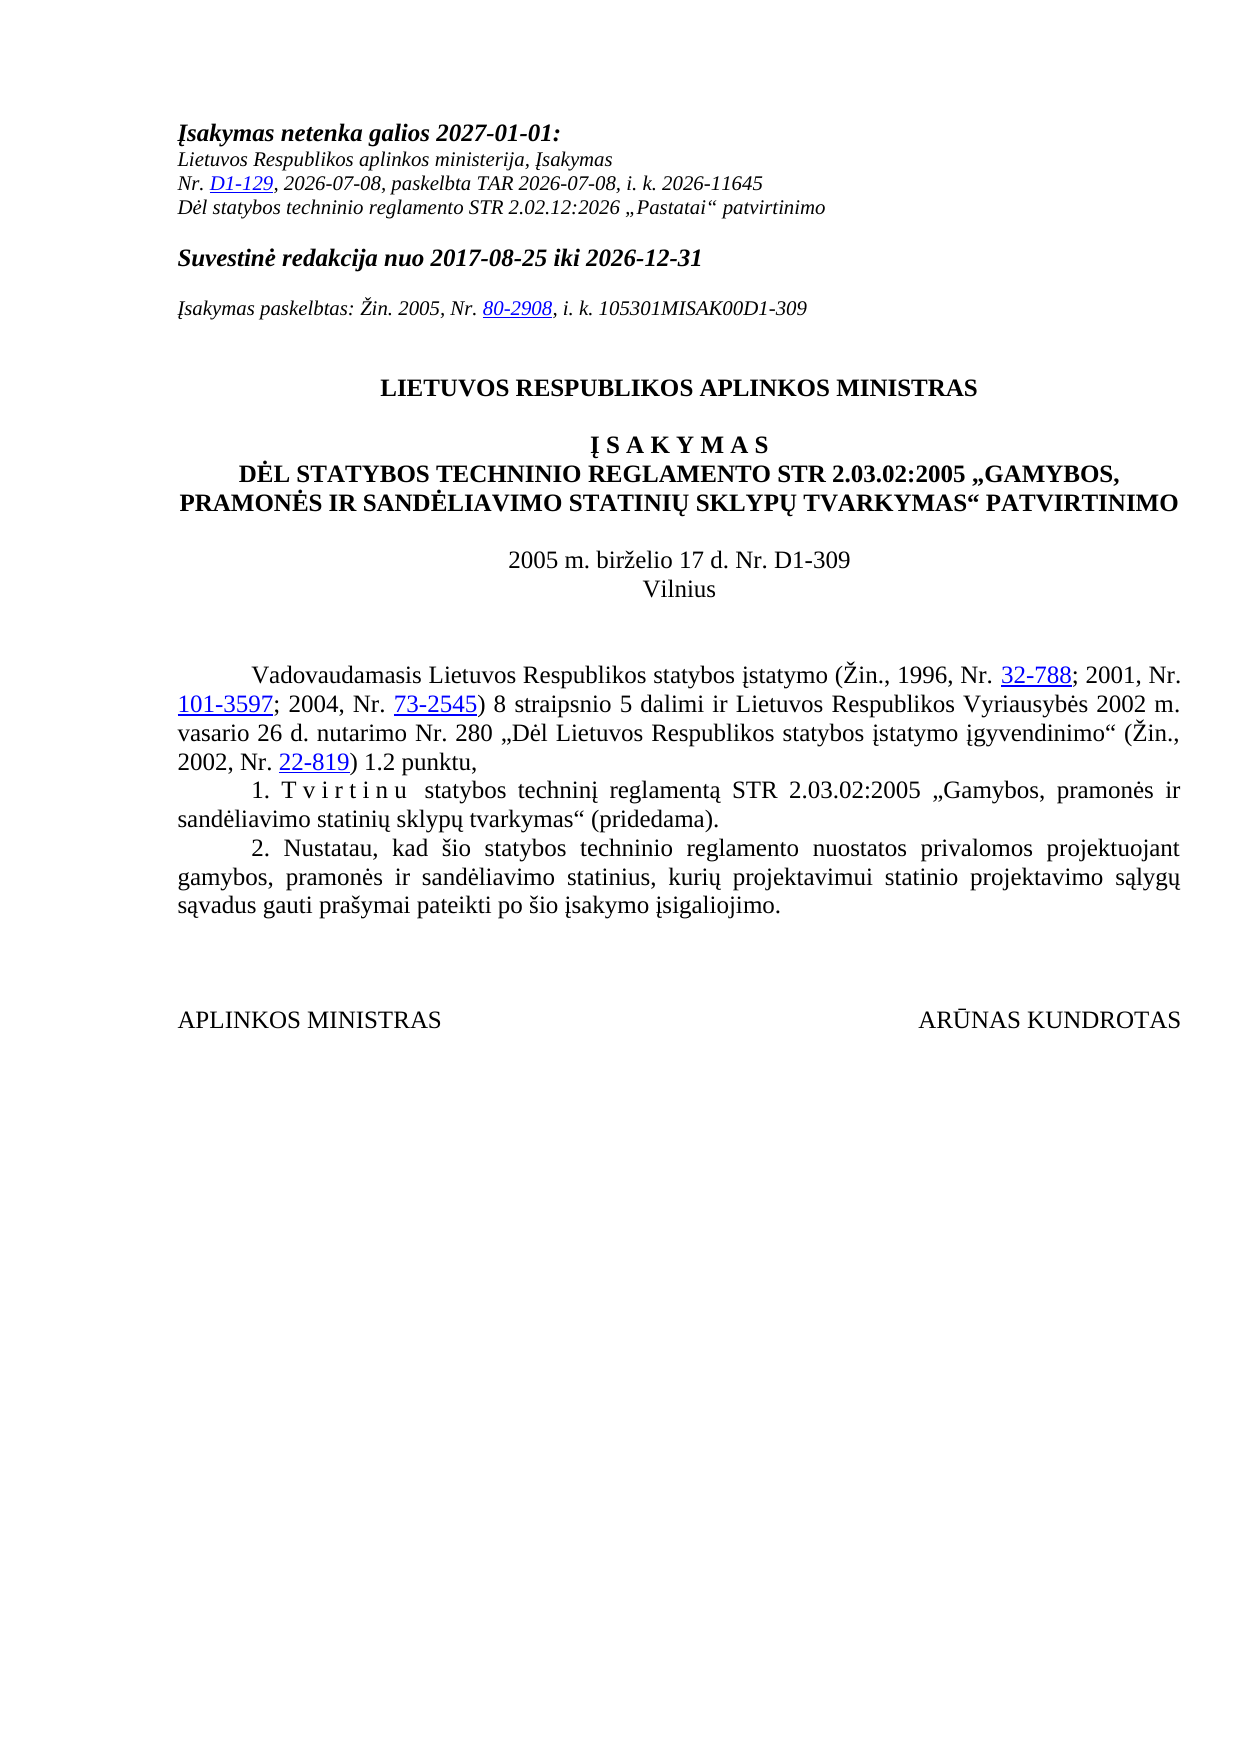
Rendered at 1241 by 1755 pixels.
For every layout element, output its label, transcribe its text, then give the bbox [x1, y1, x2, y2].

text 1. Tvirtinu statybos techninį reglamentą STR 2.03.02:2005 „Gamybos, pramonės ir sandėliavimo statinių sklypų tvarkymas“ (pridedama). [177, 775, 1181, 833]
text LIETUVOS RESPUBLIKOS APLINKOS MINISTRAS [177, 373, 1181, 402]
text DĖL STATYBOS TECHNINIO REGLAMENTO STR 2.03.02:2005 „GAMYBOS, PRAMONĖS IR SANDĖLIAVIMO STATINIŲ SKLYPŲ TVARKYMAS“ PATVIRTINIMO [177, 459, 1181, 517]
text Įsakymas netenka galios 2027-01-01: [177, 118, 1181, 147]
text Į S A K Y M A S [177, 430, 1181, 459]
text Nr. D1-129, 2026-07-08, paskelbta TAR 2026-07-08, i. k. 2026-11645 [177, 171, 1181, 195]
text 2. Nustatau, kad šio statybos techninio reglamento nuostatos privalomos projektuojant gamybos, pramonės ir sandėliavimo statinius, kurių projektavimui statinio projektavimo sąlygų sąvadus gauti prašymai pateikti po šio įsakymo įsigaliojimo. [177, 833, 1181, 919]
text APLINKOS MINISTRAS ARŪNAS KUNDROTAS [177, 1005, 1181, 1034]
text Dėl statybos techninio reglamento STR 2.02.12:2026 „Pastatai“ patvirtinimo [177, 195, 1181, 219]
text Vadovaudamasis Lietuvos Respublikos statybos įstatymo (Žin., 1996, Nr. 32-788; 2001, Nr. 101-3597; 2004, Nr. 73-2545) 8 straipsnio 5 dalimi ir Lietuvos Respublikos Vyriausybės 2002 m. vasario 26 d. nutarimo Nr. 280 „Dėl Lietuvos Respublikos statybos įstatymo įgyvendinimo“ (Žin., 2002, Nr. 22-819) 1.2 punktu, [177, 660, 1181, 775]
text Vilnius [177, 574, 1181, 603]
text 2005 m. birželio 17 d. Nr. D1-309 [177, 545, 1181, 574]
text Suvestinė redakcija nuo 2017-08-25 iki 2026-12-31 [177, 243, 1181, 272]
text Lietuvos Respublikos aplinkos ministerija, Įsakymas [177, 147, 1181, 171]
text Įsakymas paskelbtas: Žin. 2005, Nr. 80-2908, i. k. 105301MISAK00D1-309 [177, 296, 1181, 320]
